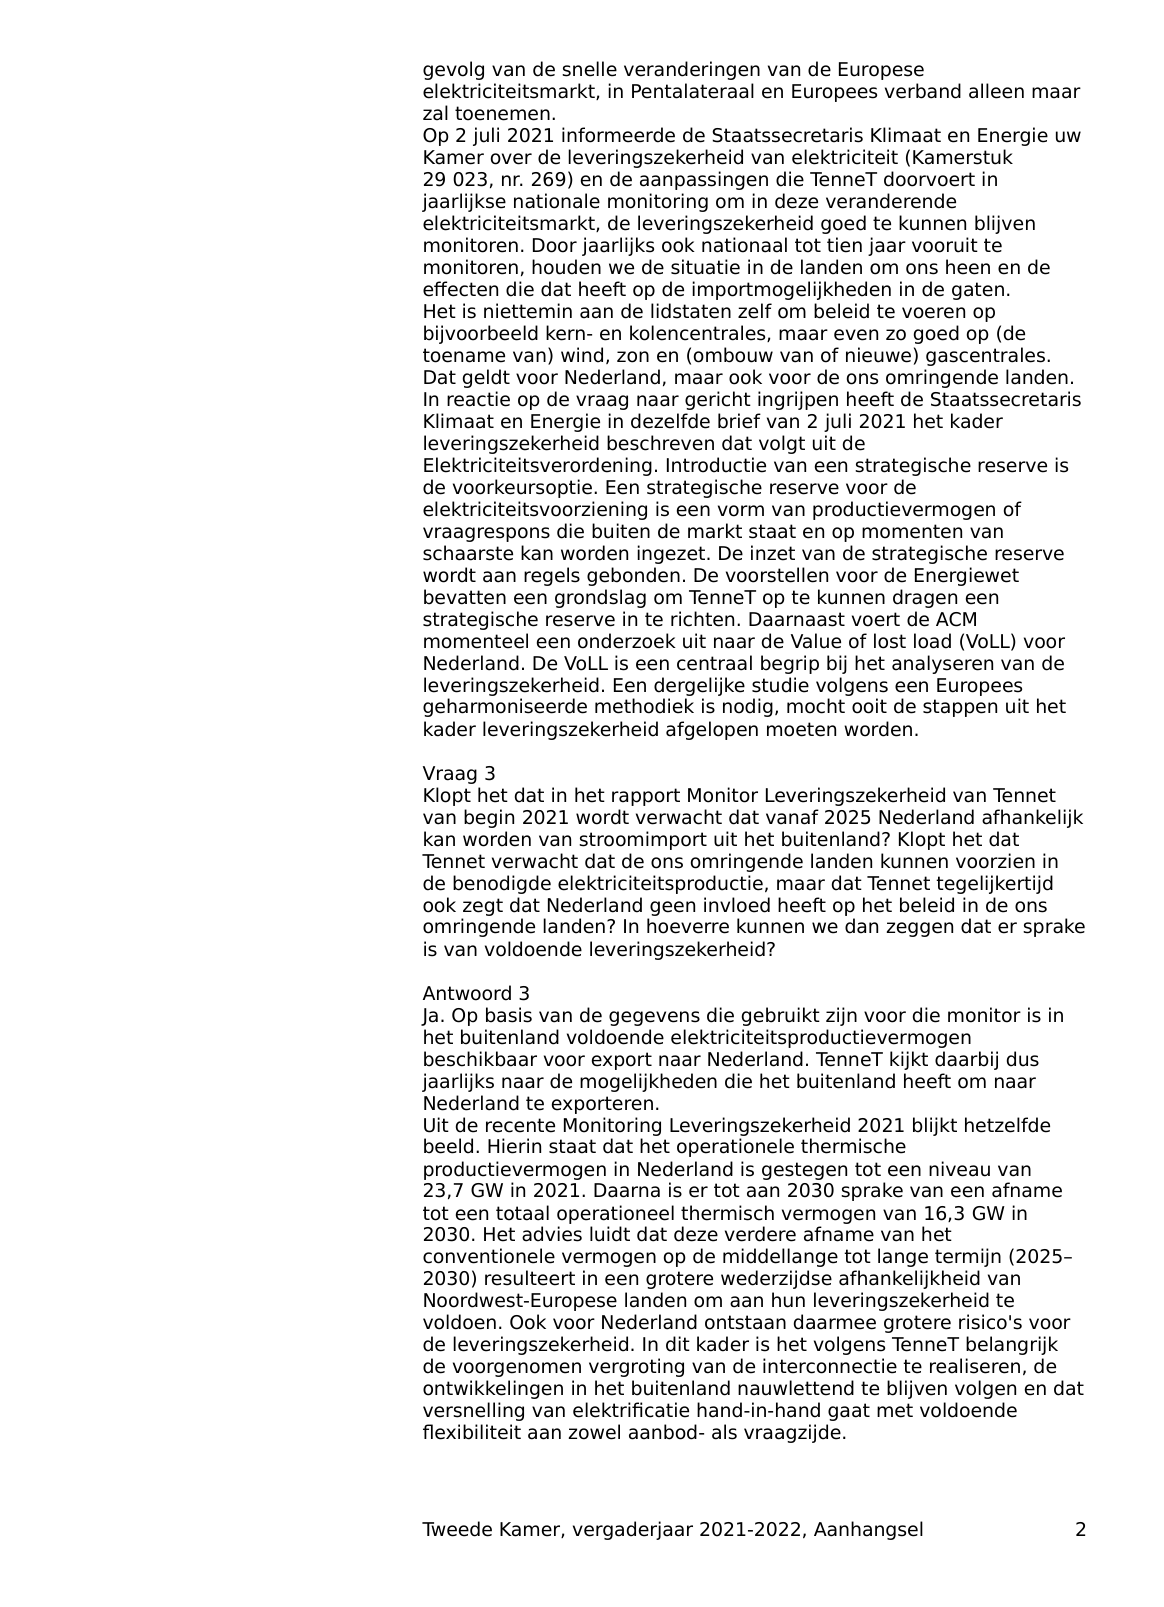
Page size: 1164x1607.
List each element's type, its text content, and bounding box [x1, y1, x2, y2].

text Uit de recente Monitoring Leveringszekerheid 2021 blijkt hetzelfde beeld. Hierin staat dat het operationele thermische productievermogen in Nederland is gestegen tot een niveau van 23,7 GW in 2021. Daarna is er tot aan 2030 sprake van een afname tot een totaal operationeel thermisch vermogen van 16,3 GW in 2030. Het advies luidt dat deze verdere afname van het conventionele vermogen op de middellange tot lange termijn (2025–2030) resulteert in een grotere wederzijdse afhankelijkheid van Noordwest-Europese landen om aan hun leveringszekerheid te voldoen. Ook voor Nederland ontstaan daarmee grotere risico's voor de leveringszekerheid. In dit kader is het volgens TenneT belangrijk de voorgenomen vergroting van de interconnectie te realiseren, de ontwikkelingen in het buitenland nauwlettend te blijven volgen en dat versnelling van elektrificatie hand-in-hand gaat met voldoende flexibiliteit aan zowel aanbod- als vraagzijde. [422, 1114, 1087, 1444]
text Antwoord 3 [422, 983, 1087, 1004]
text Vraag 3 [422, 763, 1087, 784]
text Klopt het dat in het rapport Monitor Leveringszekerheid van Tennet van begin 2021 wordt verwacht dat vanaf 2025 Nederland afhankelijk kan worden van stroomimport uit het buitenland? Klopt het dat Tennet verwacht dat de ons omringende landen kunnen voorzien in de benodigde elektriciteitsproductie, maar dat Tennet tegelijkertijd ook zegt dat Nederland geen invloed heeft op het beleid in de ons omringende landen? In hoeverre kunnen we dan zeggen dat er sprake is van voldoende leveringszekerheid? [422, 784, 1087, 960]
text Op 2 juli 2021 informeerde de Staatssecretaris Klimaat en Energie uw Kamer over de leveringszekerheid van elektriciteit (Kamerstuk 29 023, nr. 269) en de aanpassingen die TenneT doorvoert in jaarlijkse nationale monitoring om in deze veranderende elektriciteitsmarkt, de leveringszekerheid goed te kunnen blijven monitoren. Door jaarlijks ook nationaal tot tien jaar vooruit te monitoren, houden we de situatie in de landen om ons heen en de effecten die dat heeft op de importmogelijkheden in de gaten. [422, 125, 1087, 301]
text Ja. Op basis van de gegevens die gebruikt zijn voor die monitor is in het buitenland voldoende elektriciteitsproductievermogen beschikbaar voor export naar Nederland. TenneT kijkt daarbij dus jaarlijks naar de mogelijkheden die het buitenland heeft om naar Nederland te exporteren. [422, 1004, 1087, 1114]
text gevolg van de snelle veranderingen van de Europese elektriciteitsmarkt, in Pentalateraal en Europees verband alleen maar zal toenemen. [422, 59, 1087, 125]
text Het is niettemin aan de lidstaten zelf om beleid te voeren op bijvoorbeeld kern- en kolencentrales, maar even zo goed op (de toename van) wind, zon en (ombouw van of nieuwe) gascentrales. Dat geldt voor Nederland, maar ook voor de ons omringende landen. In reactie op de vraag naar gericht ingrijpen heeft de Staatssecretaris Klimaat en Energie in dezelfde brief van 2 juli 2021 het kader leveringszekerheid beschreven dat volgt uit de Elektriciteitsverordening. Introductie van een strategische reserve is de voorkeursoptie. Een strategische reserve voor de elektriciteitsvoorziening is een vorm van productievermogen of vraagrespons die buiten de markt staat en op momenten van schaarste kan worden ingezet. De inzet van de strategische reserve wordt aan regels gebonden. De voorstellen voor de Energiewet bevatten een grondslag om TenneT op te kunnen dragen een strategische reserve in te richten. Daarnaast voert de ACM momenteel een onderzoek uit naar de Value of lost load (VoLL) voor Nederland. De VoLL is een centraal begrip bij het analyseren van de leveringszekerheid. Een dergelijke studie volgens een Europees geharmoniseerde methodiek is nodig, mocht ooit de stappen uit het kader leveringszekerheid afgelopen moeten worden. [422, 301, 1087, 740]
